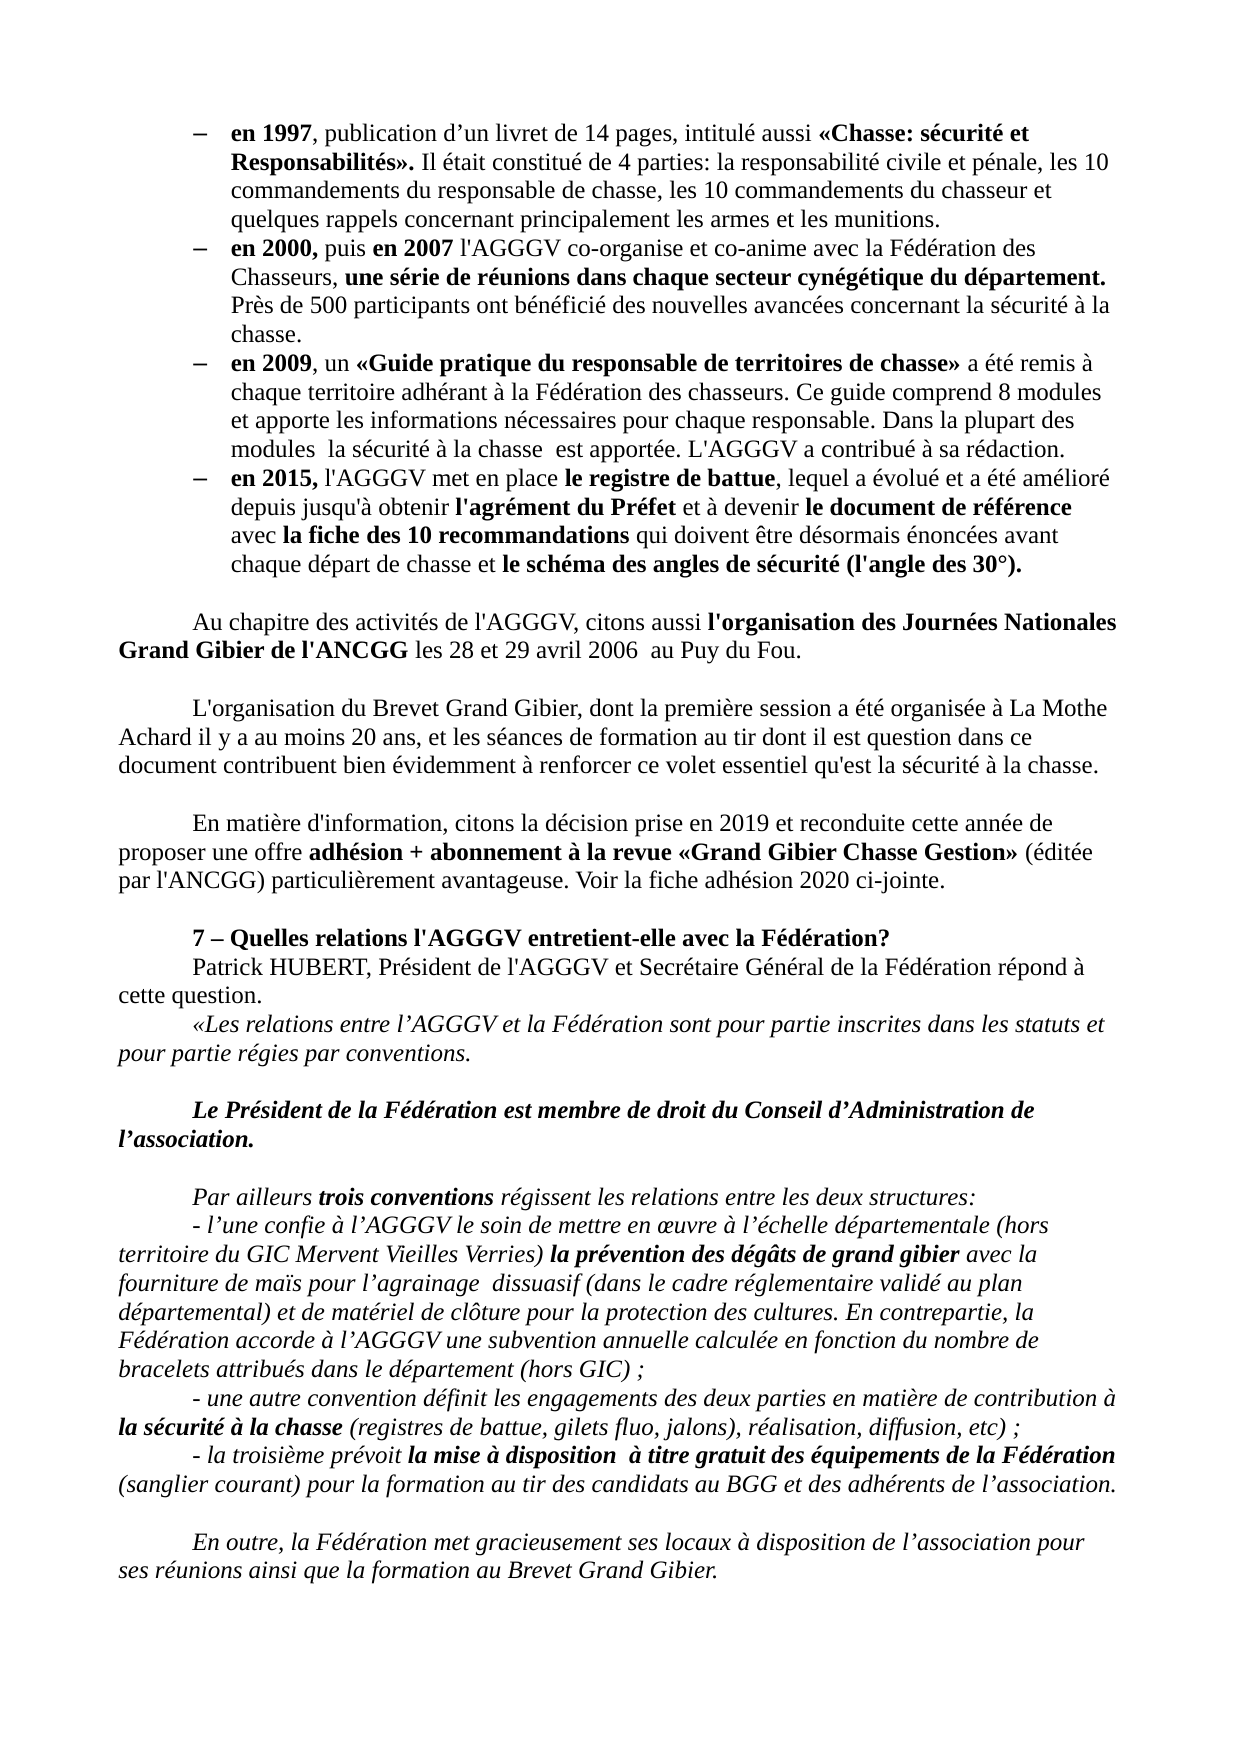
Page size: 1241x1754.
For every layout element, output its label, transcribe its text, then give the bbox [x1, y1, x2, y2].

text «Les relations entre l’AGGGV et la Fédération sont pour partie inscrites dans les statuts et pour partie régies par conventions. [118, 1009, 1122, 1067]
text Par ailleurs trois conventions régissent les relations entre les deux structures: [118, 1182, 1122, 1211]
list en 2000, puis en 2007 l'AGGGV co-organise et co-anime avec la Fédération des Chasseurs, une série de réunions dans chaque secteur cynégétique du département. Près de 500 participants ont bénéficié des nouvelles avancées concernant la sécurité à la chasse. [193, 233, 1122, 348]
list en 2009, un «Guide pratique du responsable de territoires de chasse» a été remis à chaque territoire adhérant à la Fédération des chasseurs. Ce guide comprend 8 modules et apporte les informations nécessaires pour chaque responsable. Dans la plupart des modules la sécurité à la chasse est apportée. L'AGGGV a contribué à sa rédaction. [193, 348, 1122, 463]
list en 1997, publication d’un livret de 14 pages, intitulé aussi «Chasse: sécurité et Responsabilités». Il était constitué de 4 parties: la responsabilité civile et pénale, les 10 commandements du responsable de chasse, les 10 commandements du chasseur et quelques rappels concernant principalement les armes et les munitions. [193, 118, 1122, 233]
list en 2015, l'AGGGV met en place le registre de battue, lequel a évolué et a été amélioré depuis jusqu'à obtenir l'agrément du Préfet et à devenir le document de référence avec la fiche des 10 recommandations qui doivent être désormais énoncées avant chaque départ de chasse et le schéma des angles de sécurité (l'angle des 30°). [193, 463, 1122, 578]
text - la troisième prévoit la mise à disposition à titre gratuit des équipements de la Fédération (sanglier courant) pour la formation au tir des candidats au BGG et des adhérents de l’association. [118, 1441, 1122, 1498]
list - une autre convention définit les engagements des deux parties en matière de contribution à la sécurité à la chasse (registres de battue, gilets fluo, jalons), réalisation, diffusion, etc) ; [118, 1383, 1122, 1441]
text 7 – Quelles relations l'AGGGV entretient-elle avec la Fédération? [118, 923, 1122, 952]
text Le Président de la Fédération est membre de droit du Conseil d’Administration de l’association. [118, 1096, 1122, 1153]
text En outre, la Fédération met gracieusement ses locaux à disposition de l’association pour ses réunions ainsi que la formation au Brevet Grand Gibier. [118, 1527, 1122, 1584]
text Patrick HUBERT, Président de l'AGGGV et Secrétaire Général de la Fédération répond à cette question. [118, 952, 1122, 1009]
text L'organisation du Brevet Grand Gibier, dont la première session a été organisée à La Mothe Achard il y a au moins 20 ans, et les séances de formation au tir dont il est question dans ce document contribuent bien évidemment à renforcer ce volet essentiel qu'est la sécurité à la chasse. [118, 693, 1122, 779]
text - l’une confie à l’AGGGV le soin de mettre en œuvre à l’échelle départementale (hors territoire du GIC Mervent Vieilles Verries) la prévention des dégâts de grand gibier avec la fourniture de maïs pour l’agrainage dissuasif (dans le cadre réglementaire validé au plan départemental) et de matériel de clôture pour la protection des cultures. En contrepartie, la Fédération accorde à l’AGGGV une subvention annuelle calculée en fonction du nombre de bracelets attribués dans le département (hors GIC) ; [118, 1211, 1122, 1383]
text En matière d'information, citons la décision prise en 2019 et reconduite cette année de proposer une offre adhésion + abonnement à la revue «Grand Gibier Chasse Gestion» (éditée par l'ANCGG) particulièrement avantageuse. Voir la fiche adhésion 2020 ci-jointe. [118, 808, 1122, 894]
text Au chapitre des activités de l'AGGGV, citons aussi l'organisation des Journées Nationales Grand Gibier de l'ANCGG les 28 et 29 avril 2006 au Puy du Fou. [118, 607, 1122, 664]
